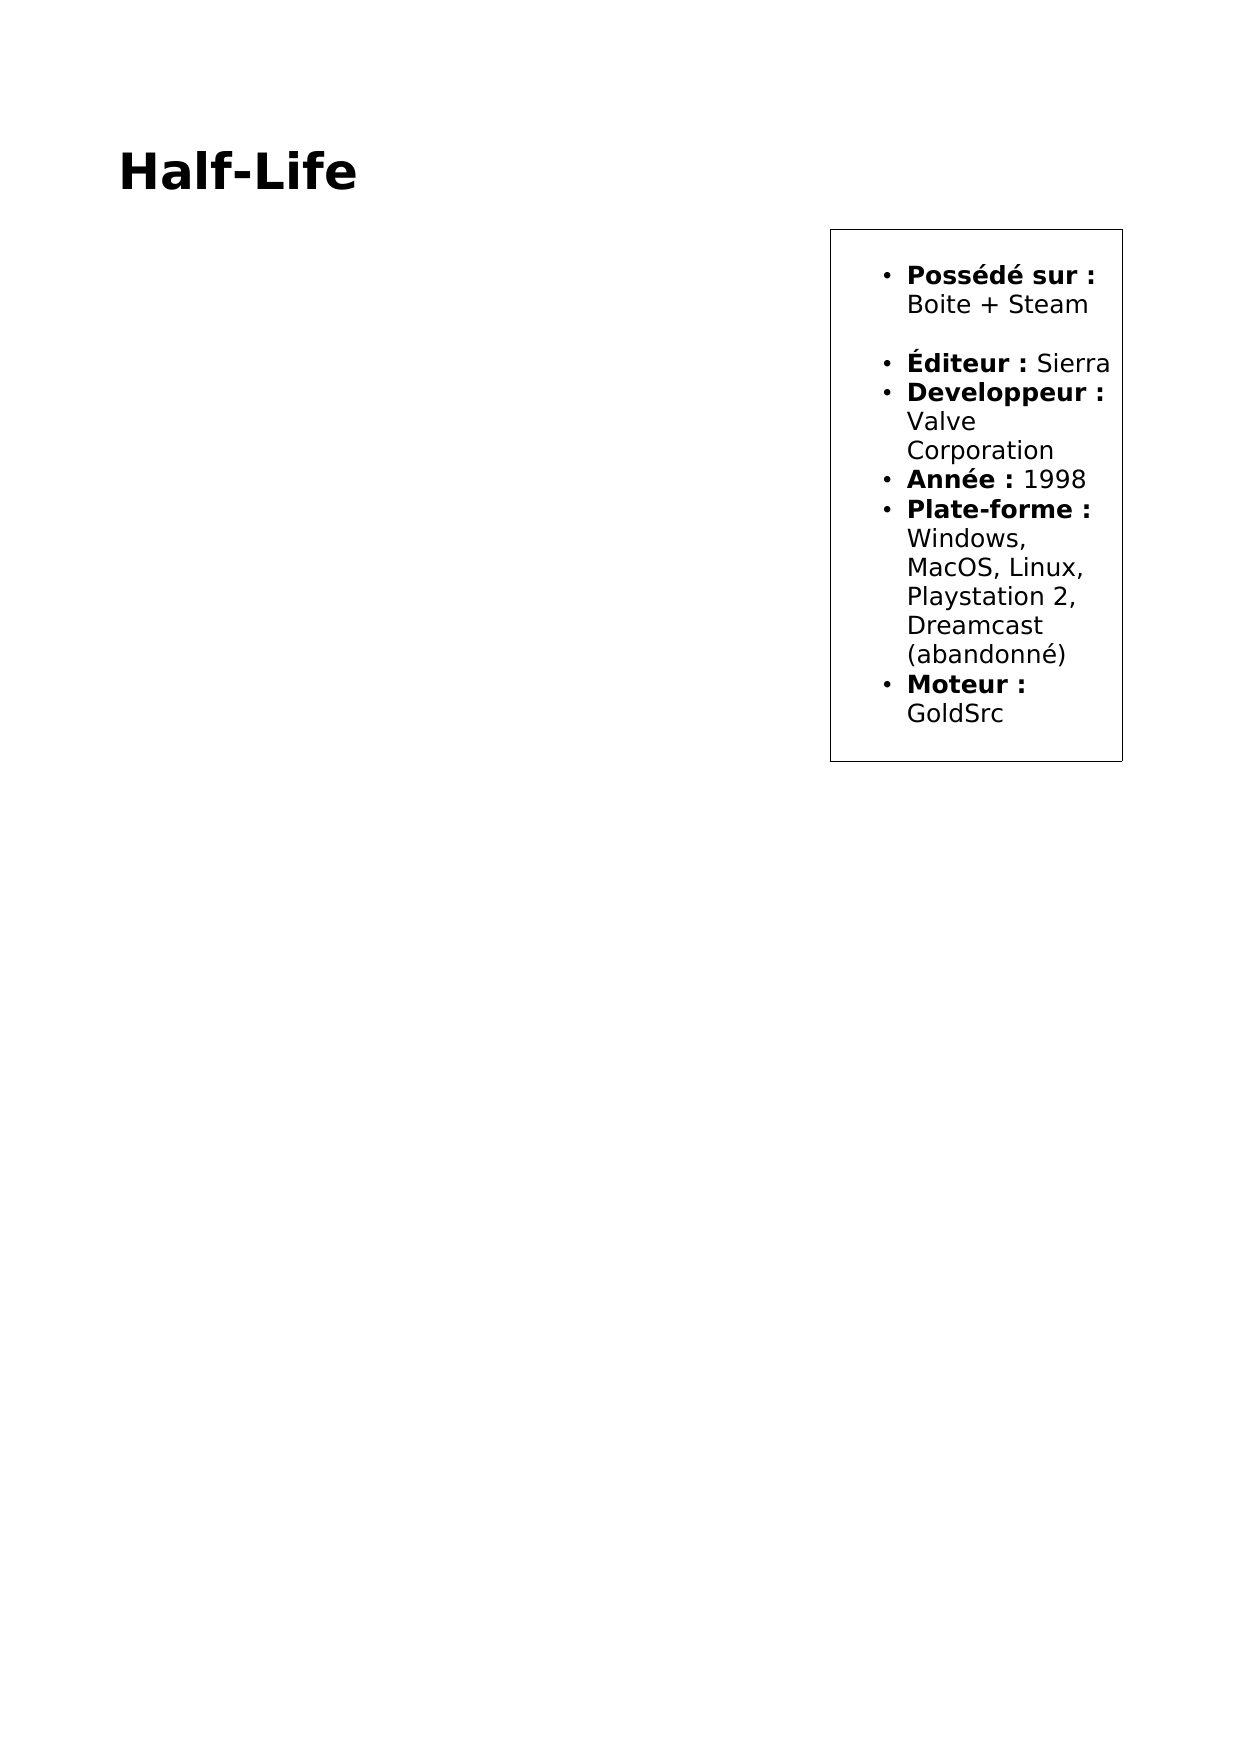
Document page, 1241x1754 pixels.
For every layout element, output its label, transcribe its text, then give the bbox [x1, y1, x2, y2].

subtitle Half-Life [118, 143, 1122, 201]
table_header Possédé sur : Boite + Steam Éditeur : Sierra Developpeur : Valve Corporation Année : 1998 Plate-forme : Windows, MacOS, Linux, Playstation 2, Dreamcast (abandonné) Moteur : GoldSrc [831, 230, 1122, 761]
